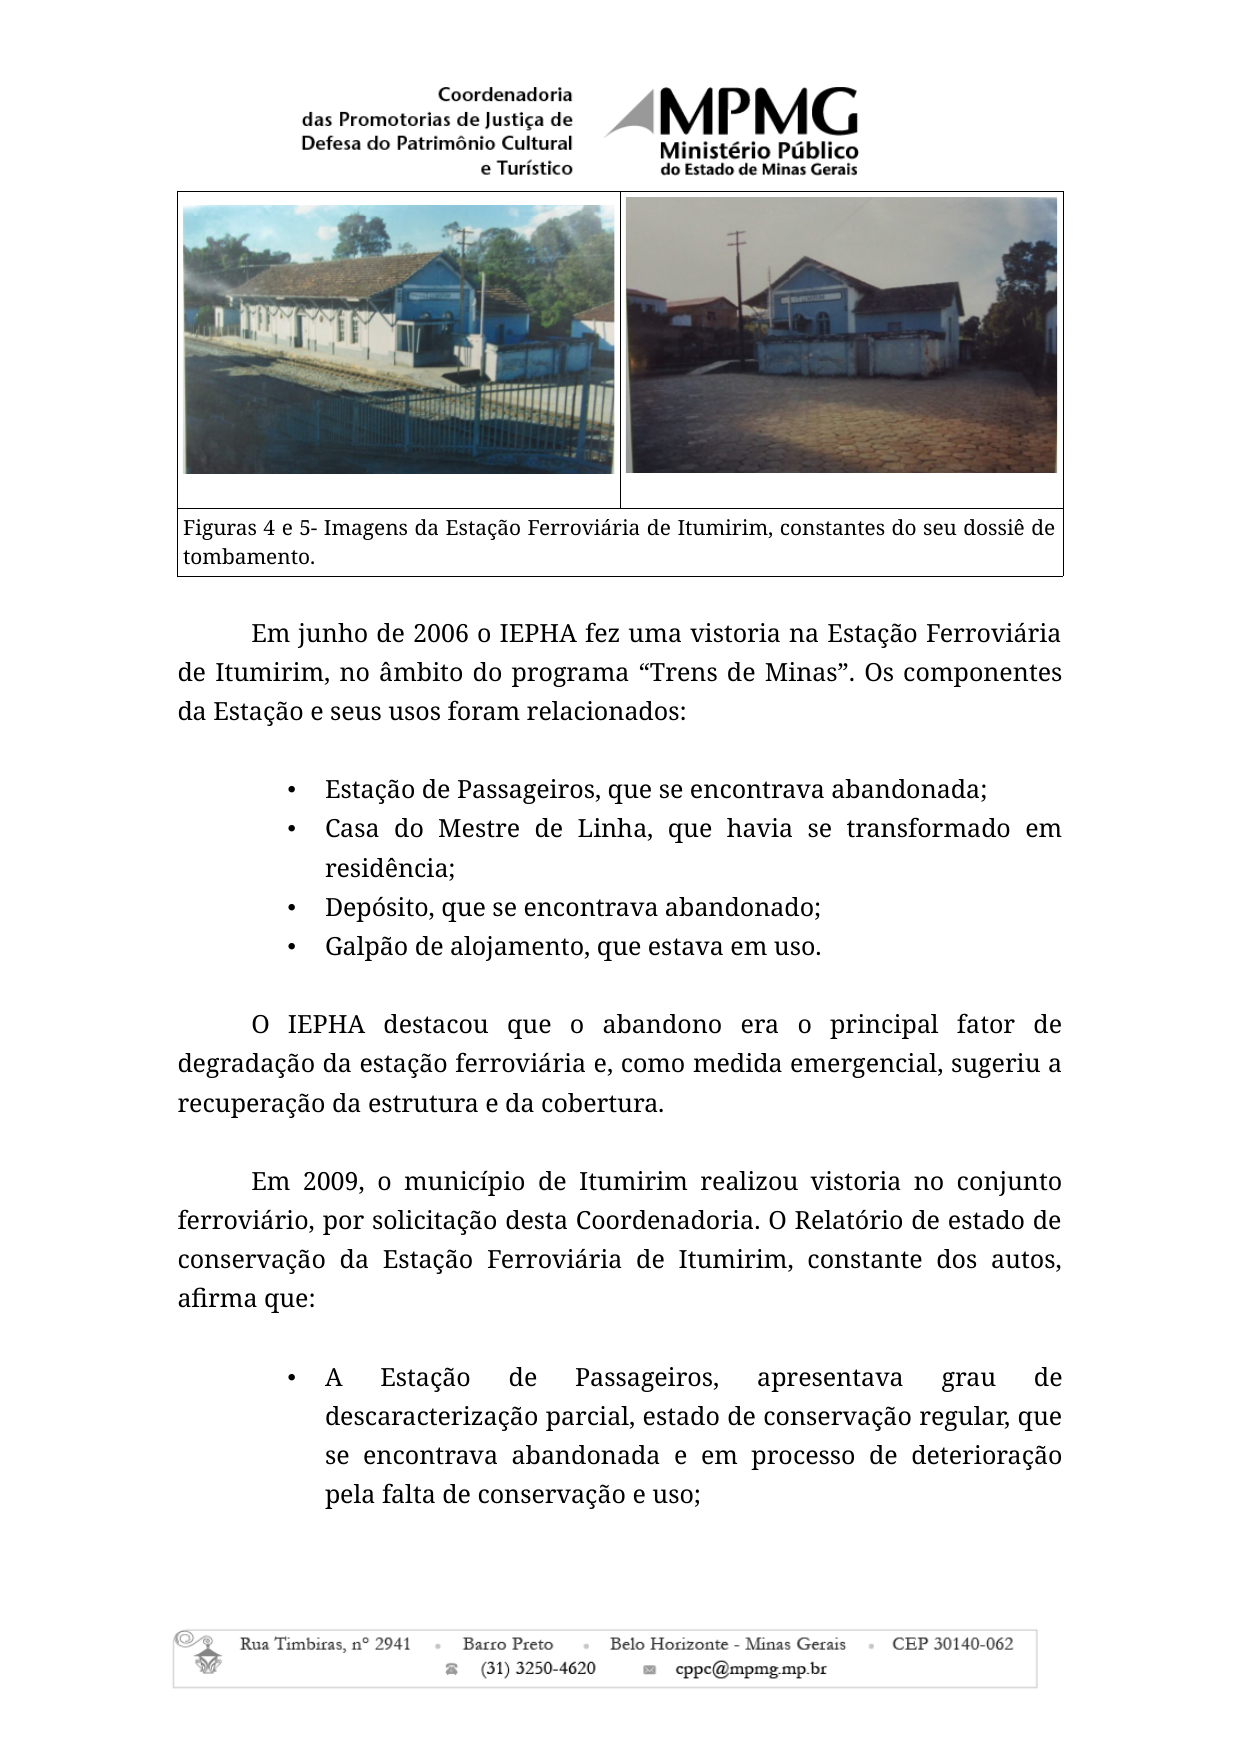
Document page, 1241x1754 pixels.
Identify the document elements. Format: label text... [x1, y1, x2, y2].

table_cell Figuras 4 e 5- Imagens da Estação Ferroviária de Itumirim, constantes do seu dossiê de tombamento. [178, 509, 1063, 576]
list Estação de Passageiros, que se encontrava abandonada; [287, 772, 1063, 806]
list A Estação de Passageiros, apresentava grau de descaracterização parcial, estado de conservação regular, que se encontrava abandonada e em processo de deterioração pela falta de conservação e uso; [287, 1359, 1063, 1511]
picture [177, 59, 1053, 191]
picture [625, 197, 1058, 473]
text Em junho de 2006 o IEPHA fez uma vistoria na Estação Ferroviária de Itumirim, no âmbito do programa “Trens de Minas”. Os componentes da Estação e seus usos foram relacionados: [177, 615, 1063, 728]
list Casa do Mestre de Linha, que havia se transformado em residência; [287, 811, 1063, 884]
text Em 2009, o município de Itumirim realizou vistoria no conjunto ferroviário, por solicitação desta Coordenadoria. O Relatório de estado de conservação da Estação Ferroviária de Itumirim, constante dos autos, afirma que: [177, 1164, 1063, 1315]
table_header [178, 192, 620, 508]
list Depósito, que se encontrava abandonado; [287, 889, 1063, 923]
text O IEPHA destacou que o abandono era o principal fator de degradação da estação ferroviária e, como medida emergencial, sugeriu a recuperação da estrutura e da cobertura. [177, 1007, 1063, 1119]
table_header [621, 192, 1063, 508]
list Galpão de alojamento, que estava em uso. [287, 929, 1063, 963]
picture [182, 205, 615, 474]
picture [162, 1621, 1048, 1695]
